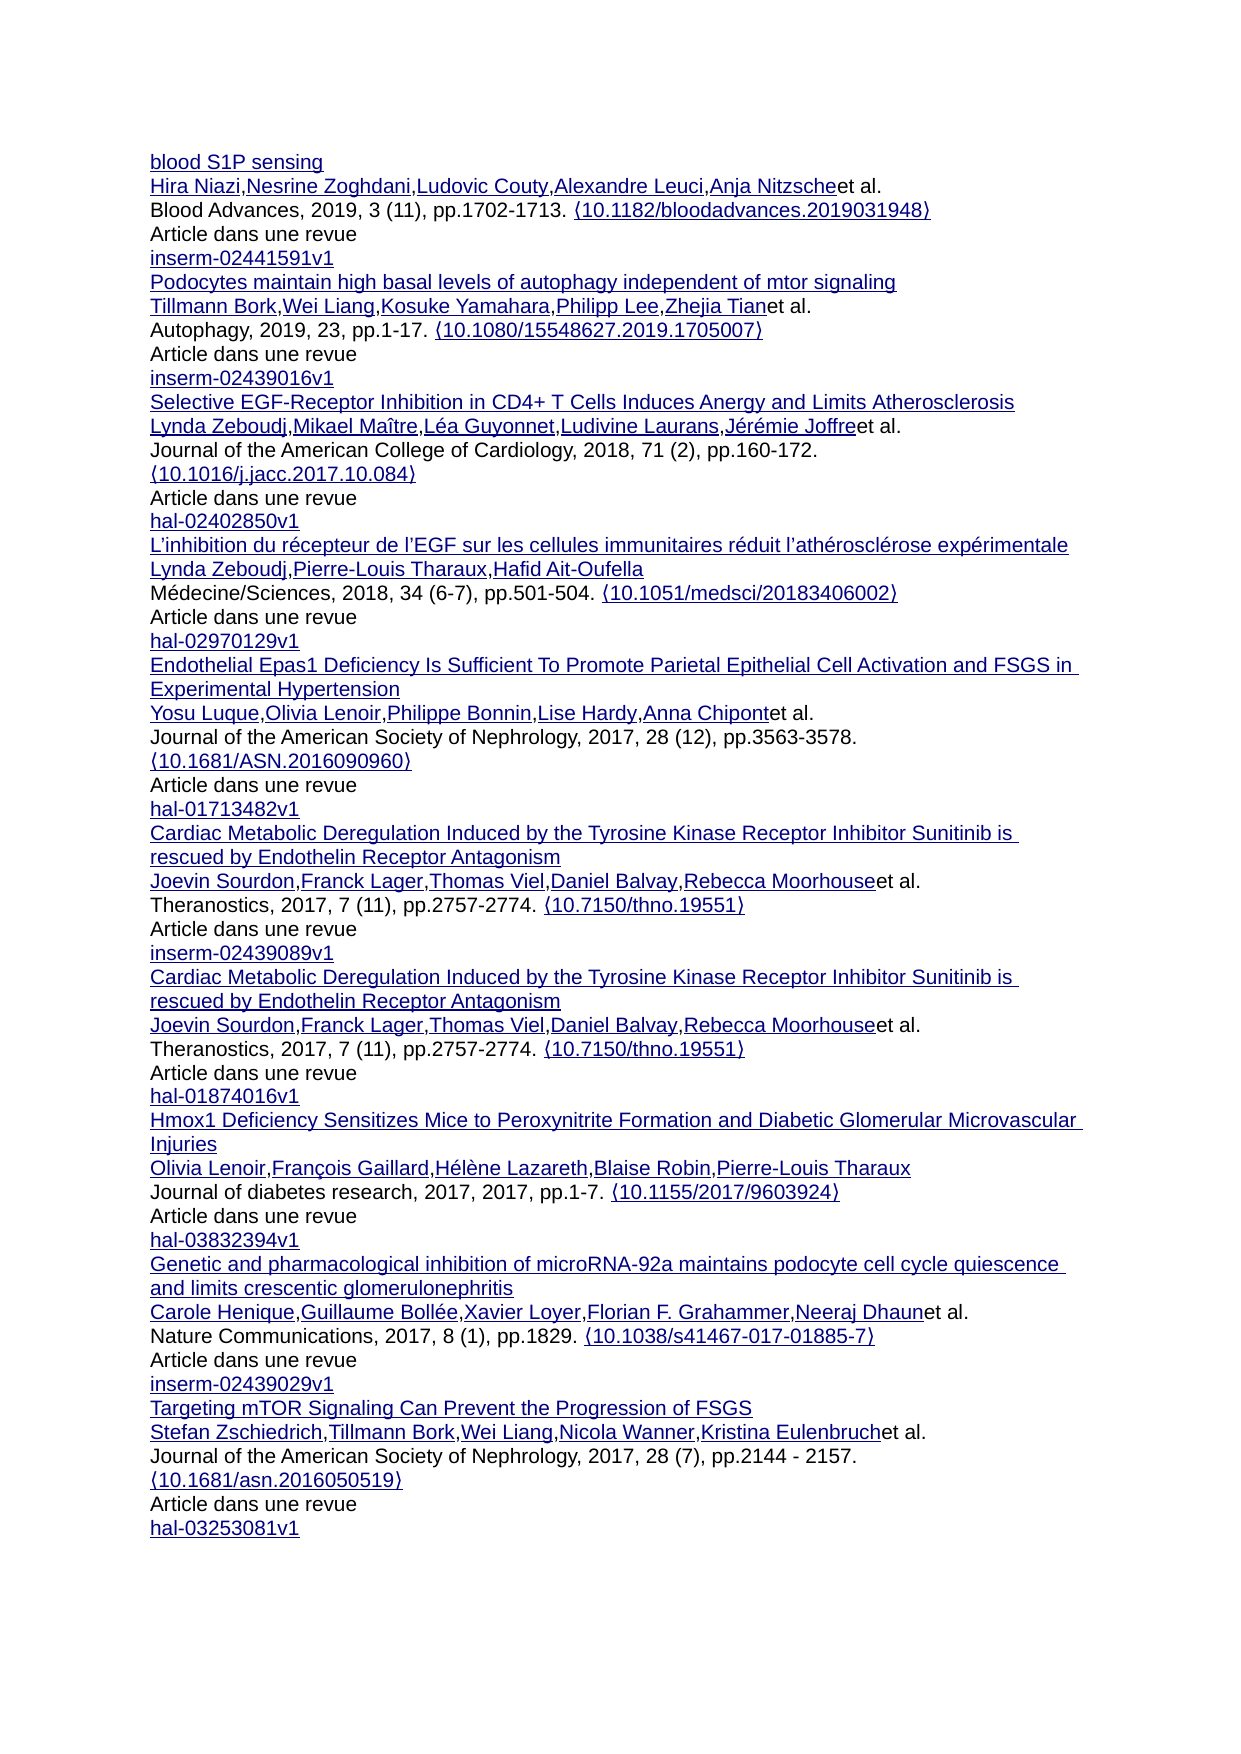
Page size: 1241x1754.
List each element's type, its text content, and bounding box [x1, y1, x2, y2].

table_cell Selective EGF-Receptor Inhibition in CD4+ T Cells Induces Anergy and Limits Atherosclerosis Lynda Zeboudj,Mikael Maître,Léa Guyonnet,Ludivine Laurans,Jérémie Joffreet al. Journal of the American College of Cardiology, 2018, 71 (2), pp.160-172. ⟨10.1016/j.jacc.2017.10.084⟩ Article dans une revue hal-02402850v1 [150, 390, 1090, 533]
table_cell Cardiac Metabolic Deregulation Induced by the Tyrosine Kinase Receptor Inhibitor Sunitinib is rescued by Endothelin Receptor Antagonism Joevin Sourdon,Franck Lager,Thomas Viel,Daniel Balvay,Rebecca Moorhouseet al. Theranostics, 2017, 7 (11), pp.2757-2774. ⟨10.7150/thno.19551⟩ Article dans une revue hal-01874016v1 [150, 965, 1090, 1108]
table_cell Hmox1 Deficiency Sensitizes Mice to Peroxynitrite Formation and Diabetic Glomerular Microvascular Injuries Olivia Lenoir,François Gaillard,Hélène Lazareth,Blaise Robin,Pierre-Louis Tharaux Journal of diabetes research, 2017, 2017, pp.1-7. ⟨10.1155/2017/9603924⟩ Article dans une revue hal-03832394v1 [150, 1108, 1090, 1252]
table_cell blood S1P sensing Hira Niazi,Nesrine Zoghdani,Ludovic Couty,Alexandre Leuci,Anja Nitzscheet al. Blood Advances, 2019, 3 (11), pp.1702-1713. ⟨10.1182/bloodadvances.2019031948⟩ Article dans une revue inserm-02441591v1 [150, 150, 1090, 270]
table_cell Genetic and pharmacological inhibition of microRNA-92a maintains podocyte cell cycle quiescence and limits crescentic glomerulonephritis Carole Henique,Guillaume Bollée,Xavier Loyer,Florian F. Grahammer,Neeraj Dhaunet al. Nature Communications, 2017, 8 (1), pp.1829. ⟨10.1038/s41467-017-01885-7⟩ Article dans une revue inserm-02439029v1 [150, 1252, 1090, 1396]
table_cell Cardiac Metabolic Deregulation Induced by the Tyrosine Kinase Receptor Inhibitor Sunitinib is rescued by Endothelin Receptor Antagonism Joevin Sourdon,Franck Lager,Thomas Viel,Daniel Balvay,Rebecca Moorhouseet al. Theranostics, 2017, 7 (11), pp.2757-2774. ⟨10.7150/thno.19551⟩ Article dans une revue inserm-02439089v1 [150, 821, 1090, 964]
table_cell L’inhibition du récepteur de l’EGF sur les cellules immunitaires réduit l’athérosclérose expérimentale Lynda Zeboudj,Pierre-Louis Tharaux,Hafid Ait-Oufella Médecine/Sciences, 2018, 34 (6-7), pp.501-504. ⟨10.1051/medsci/20183406002⟩ Article dans une revue hal-02970129v1 [150, 533, 1090, 653]
table_cell Targeting mTOR Signaling Can Prevent the Progression of FSGS Stefan Zschiedrich,Tillmann Bork,Wei Liang,Nicola Wanner,Kristina Eulenbruchet al. Journal of the American Society of Nephrology, 2017, 28 (7), pp.2144 - 2157. ⟨10.1681/asn.2016050519⟩ Article dans une revue hal-03253081v1 [150, 1396, 1090, 1539]
table_cell Endothelial Epas1 Deficiency Is Sufficient To Promote Parietal Epithelial Cell Activation and FSGS in Experimental Hypertension Yosu Luque,Olivia Lenoir,Philippe Bonnin,Lise Hardy,Anna Chipontet al. Journal of the American Society of Nephrology, 2017, 28 (12), pp.3563-3578. ⟨10.1681/ASN.2016090960⟩ Article dans une revue hal-01713482v1 [150, 653, 1090, 821]
table_cell Podocytes maintain high basal levels of autophagy independent of mtor signaling Tillmann Bork,Wei Liang,Kosuke Yamahara,Philipp Lee,Zhejia Tianet al. Autophagy, 2019, 23, pp.1-17. ⟨10.1080/15548627.2019.1705007⟩ Article dans une revue inserm-02439016v1 [150, 270, 1090, 389]
